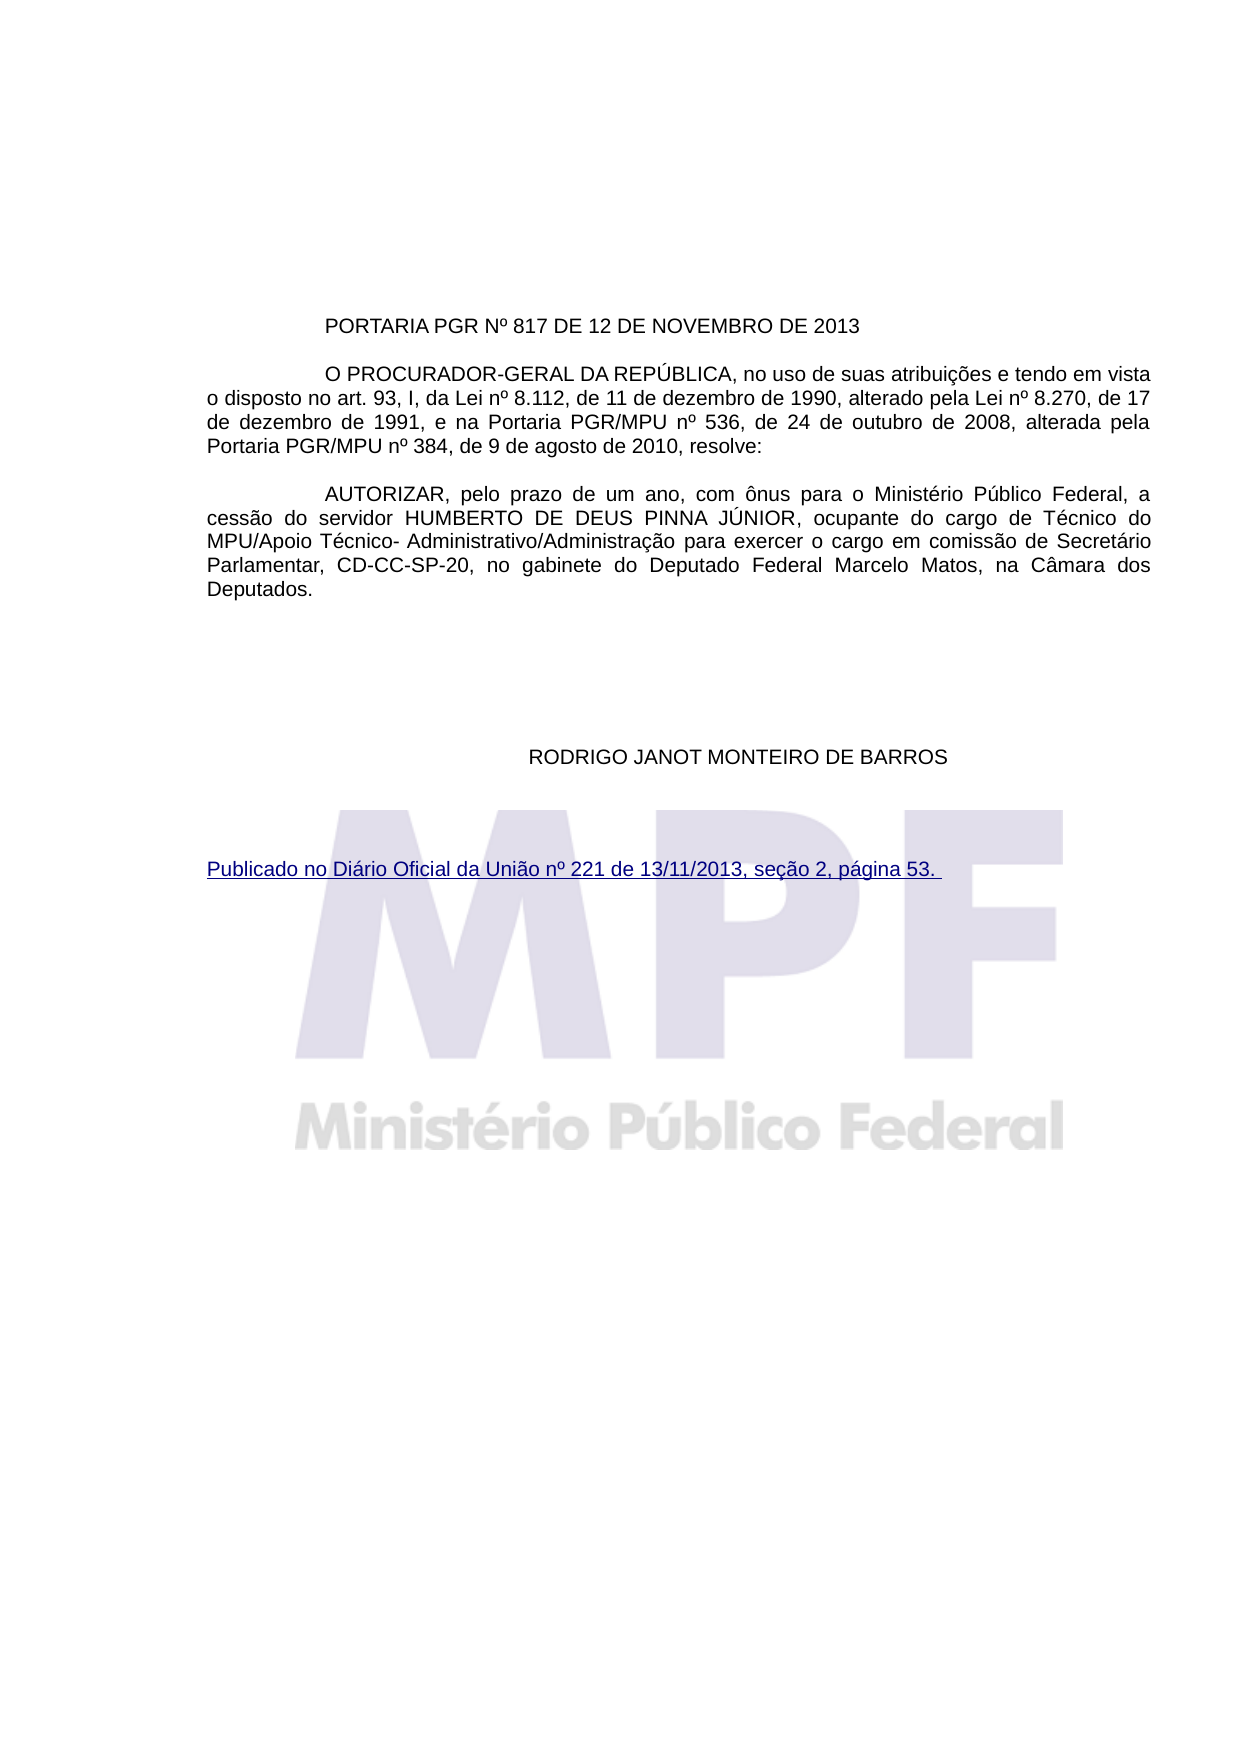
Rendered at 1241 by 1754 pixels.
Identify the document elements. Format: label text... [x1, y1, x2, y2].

text PORTARIA PGR Nº 817 DE 12 DE NOVEMBRO DE 2013 [207, 314, 1152, 338]
text Publicado no Diário Oficial da União nº 221 de 13/11/2013, seção 2, página 53. [207, 857, 1152, 881]
picture [295, 810, 1063, 857]
picture [295, 881, 1063, 1150]
text O PROCURADOR-GERAL DA REPÚBLICA, no uso de suas atribuições e tendo em vista o disposto no art. 93, I, da Lei nº 8.112, de 11 de dezembro de 1990, alterado pela Lei nº 8.270, de 17 de dezembro de 1991, e na Portaria PGR/MPU nº 536, de 24 de outubro de 2008, alterada pela Portaria PGR/MPU nº 384, de 9 de agosto de 2010, resolve: [207, 362, 1152, 457]
text AUTORIZAR, pelo prazo de um ano, com ônus para o Ministério Público Federal, a cessão do servidor HUMBERTO DE DEUS PINNA JÚNIOR, ocupante do cargo de Técnico do MPU/Apoio Técnico- Administrativo/Administração para exercer o cargo em comissão de Secretário Parlamentar, CD-CC-SP-20, no gabinete do Deputado Federal Marcelo Matos, na Câmara dos Deputados. [207, 481, 1152, 601]
text RODRIGO JANOT MONTEIRO DE BARROS [207, 744, 1152, 768]
